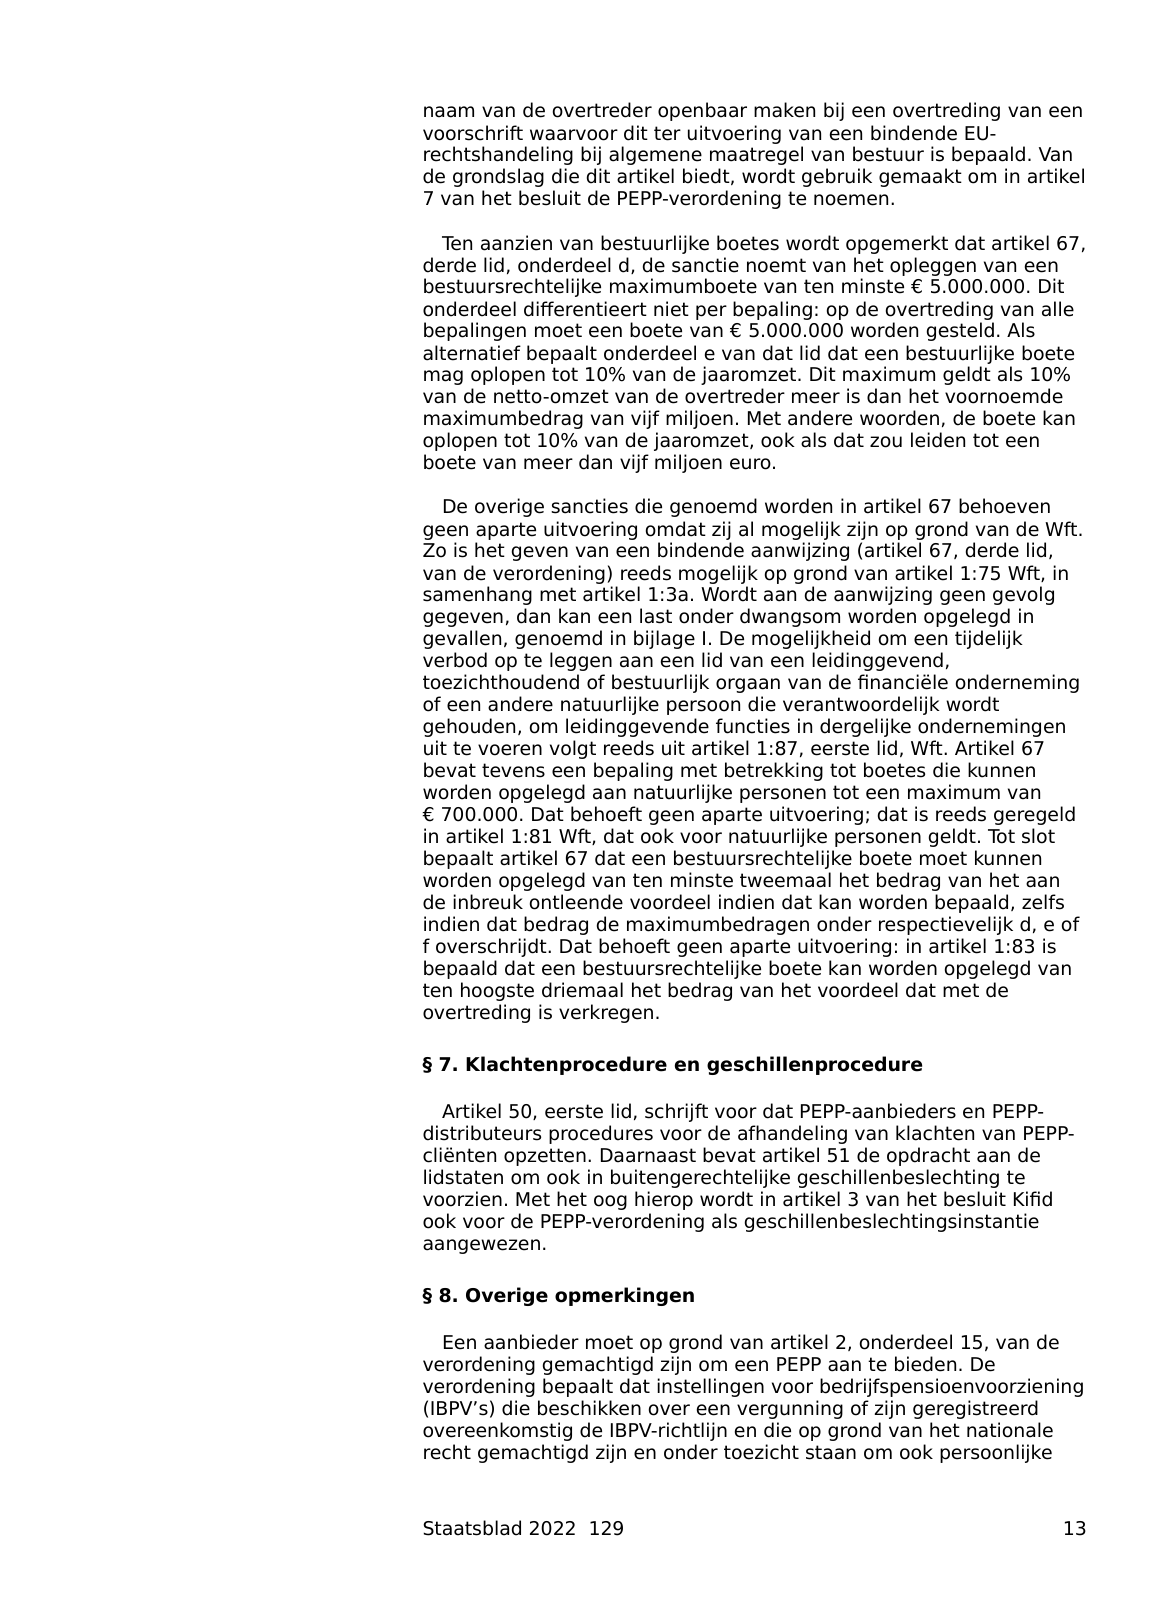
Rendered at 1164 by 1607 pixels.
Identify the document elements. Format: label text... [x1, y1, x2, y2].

text Ten aanzien van bestuurlijke boetes wordt opgemerkt dat artikel 67, derde lid, onderdeel d, de sanctie noemt van het opleggen van een bestuursrechtelijke maximumboete van ten minste € 5.000.000. Dit onderdeel differentieert niet per bepaling: op de overtreding van alle bepalingen moet een boete van € 5.000.000 worden gesteld. Als alternatief bepaalt onderdeel e van dat lid dat een bestuurlijke boete mag oplopen tot 10% van de jaaromzet. Dit maximum geldt als 10% van de netto-omzet van de overtreder meer is dan het voornoemde maximumbedrag van vijf miljoen. Met andere woorden, de boete kan oplopen tot 10% van de jaaromzet, ook als dat zou leiden tot een boete van meer dan vijf miljoen euro. [422, 232, 1087, 474]
text Artikel 50, eerste lid, schrijft voor dat PEPP-aanbieders en PEPP-distributeurs procedures voor de afhandeling van klachten van PEPP-cliënten opzetten. Daarnaast bevat artikel 51 de opdracht aan de lidstaten om ook in buitengerechtelijke geschillenbeslechting te voorzien. Met het oog hierop wordt in artikel 3 van het besluit Kifid ook voor de PEPP-verordening als geschillenbeslechtingsinstantie aangewezen. [422, 1101, 1087, 1255]
text De overige sancties die genoemd worden in artikel 67 behoeven geen aparte uitvoering omdat zij al mogelijk zijn op grond van de Wft. Zo is het geven van een bindende aanwijzing (artikel 67, derde lid, van de verordening) reeds mogelijk op grond van artikel 1:75 Wft, in samenhang met artikel 1:3a. Wordt aan de aanwijzing geen gevolg gegeven, dan kan een last onder dwangsom worden opgelegd in gevallen, genoemd in bijlage I. De mogelijkheid om een tijdelijk verbod op te leggen aan een lid van een leidinggevend, toezichthoudend of bestuurlijk orgaan van de financiële onderneming of een andere natuurlijke persoon die verantwoordelijk wordt gehouden, om leidinggevende functies in dergelijke ondernemingen uit te voeren volgt reeds uit artikel 1:87, eerste lid, Wft. Artikel 67 bevat tevens een bepaling met betrekking tot boetes die kunnen worden opgelegd aan natuurlijke personen tot een maximum van € 700.000. Dat behoeft geen aparte uitvoering; dat is reeds geregeld in artikel 1:81 Wft, dat ook voor natuurlijke personen geldt. Tot slot bepaalt artikel 67 dat een bestuursrechtelijke boete moet kunnen worden opgelegd van ten minste tweemaal het bedrag van het aan de inbreuk ontleende voordeel indien dat kan worden bepaald, zelfs indien dat bedrag de maximumbedragen onder respectievelijk d, e of f overschrijdt. Dat behoeft geen aparte uitvoering: in artikel 1:83 is bepaald dat een bestuursrechtelijke boete kan worden opgelegd van ten hoogste driemaal het bedrag van het voordeel dat met de overtreding is verkregen. [422, 496, 1087, 1024]
subtitle § 8. Overige opmerkingen [422, 1285, 1087, 1307]
text naam van de overtreder openbaar maken bij een overtreding van een voorschrift waarvoor dit ter uitvoering van een bindende EU-rechtshandeling bij algemene maatregel van bestuur is bepaald. Van de grondslag die dit artikel biedt, wordt gebruik gemaakt om in artikel 7 van het besluit de PEPP-verordening te noemen. [422, 100, 1087, 210]
text Een aanbieder moet op grond van artikel 2, onderdeel 15, van de verordening gemachtigd zijn om een PEPP aan te bieden. De verordening bepaalt dat instellingen voor bedrĳfspensioenvoorziening (IBPV’s) die beschikken over een vergunning of zijn geregistreerd overeenkomstig de IBPV-richtlijn en die op grond van het nationale recht gemachtigd zijn en onder toezicht staan om ook persoonlijke [422, 1332, 1087, 1464]
subtitle § 7. Klachtenprocedure en geschillenprocedure [422, 1054, 1087, 1076]
